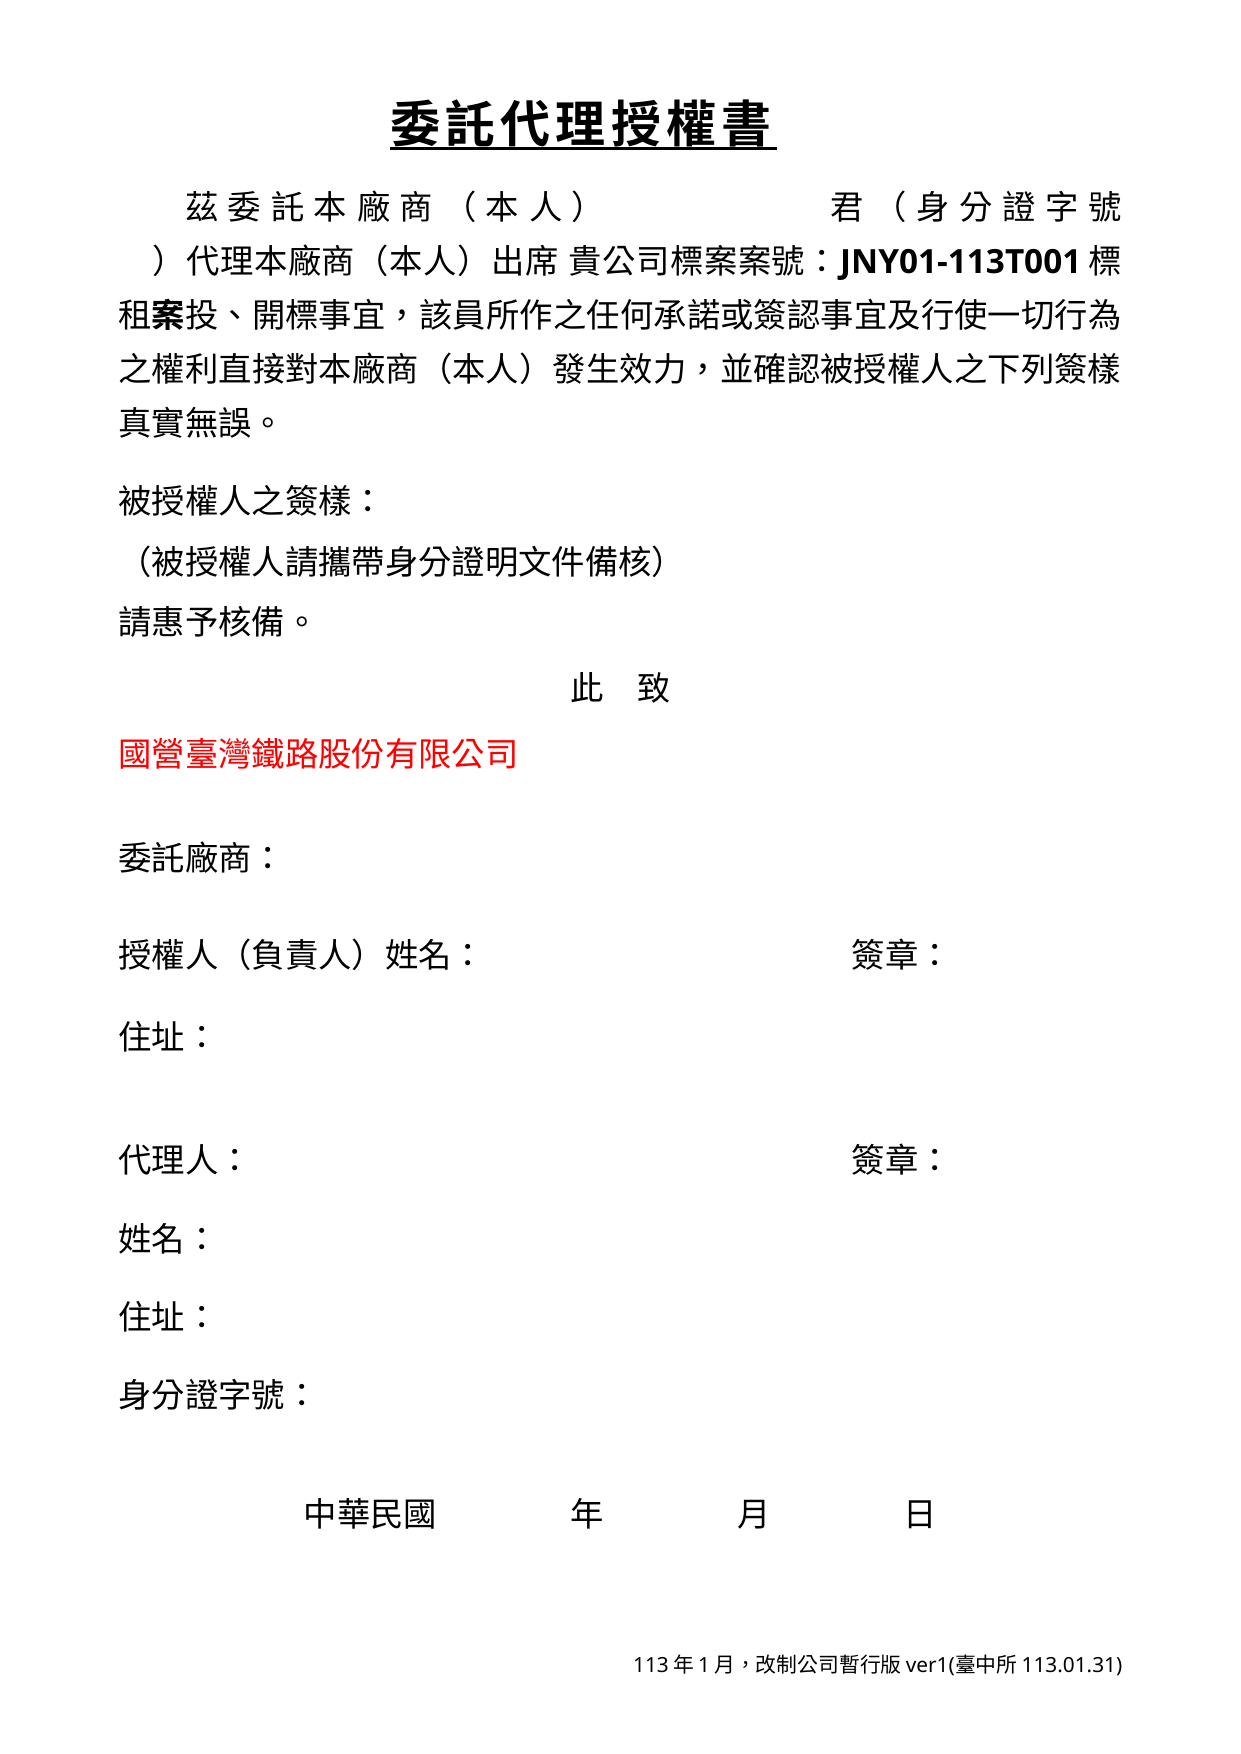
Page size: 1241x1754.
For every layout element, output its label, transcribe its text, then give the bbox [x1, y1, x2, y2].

text 此 致 [118, 647, 1122, 713]
text （被授權人請攜帶身分證明文件備核） [118, 526, 1122, 586]
text 茲委託本廠商（本人） 君（身分證字號 ）代理本廠商（本人）出席 貴公司標案案號：JNY01-113T001標租案投、開標事宜，該員所作之任何承諾或簽認事宜及行使一切行為之權利直接對本廠商（本人）發生效力，並確認被授權人之下列簽樣真實無誤。 [118, 176, 1122, 447]
text 姓名： [118, 1212, 1122, 1261]
text 委託代理授權書 [118, 85, 1122, 157]
text 請惠予核備。 [118, 586, 1122, 647]
text 國營臺灣鐵路股份有限公司 [118, 713, 1122, 780]
text 中華民國 年 月 日 [118, 1473, 1122, 1540]
text 住址： [118, 1291, 1122, 1339]
text 被授權人之簽樣： [118, 465, 1122, 526]
text 身分證字號： [118, 1369, 1122, 1417]
text 住址： [118, 1011, 1122, 1059]
text 代理人： 簽章： [118, 1134, 1122, 1182]
text 委託廠商： [118, 817, 1122, 884]
text 授權人（負責人）姓名： 簽章： [118, 914, 1122, 981]
